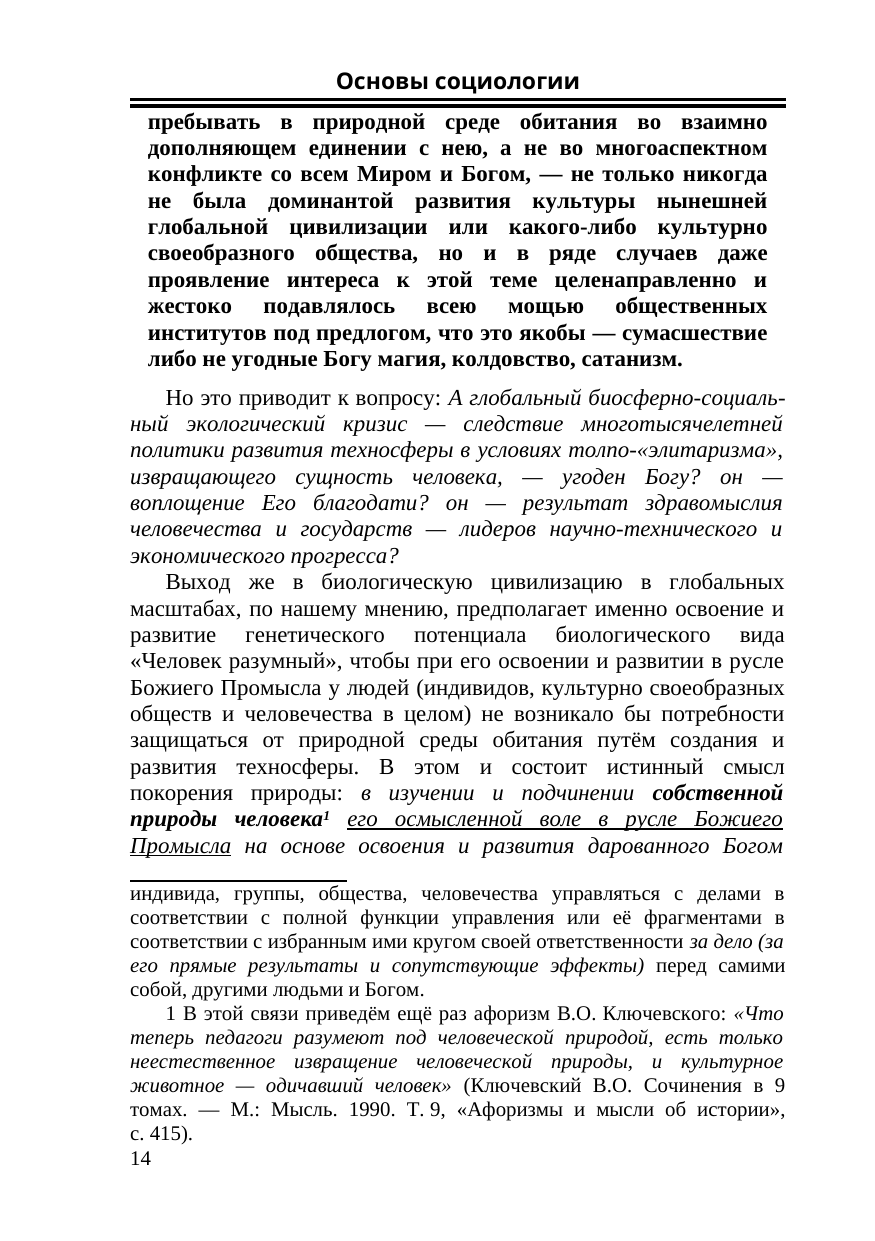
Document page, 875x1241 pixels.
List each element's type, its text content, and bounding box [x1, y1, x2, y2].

text пребывать в природной среде обитания во взаимно дополняющем единении с нею, а не во многоаспектном конфликте со всем Миром и Богом, — не только никогда не была доминантой развития культуры нынешней глобальной цивилизации или какого-либо культурно своеобразного общества, но и в ряде случаев даже проявление интереса к этой теме целенаправленно и жестоко подавлялось всею мощью общественных институтов под предлогом, что это якобы — сумасшествие либо не угодные Богу магия, колдовство, сатанизм. [148, 108, 768, 371]
text В этой связи приведём ещё раз афоризм В.О. Ключевского: «Что теперь педагоги разумеют под человеческой природой, есть только неестественное извращение человеческой природы, и культурное животное — одичавший человек» (Ключевский В.О. Сочинения в 9 томах. — М.: Мысль. 1990. Т. 9, «Афоризмы и мысли об истории», с. 415). [130, 1001, 786, 1145]
text Выход же в биологическую цивилизацию в глобальных масштабах, по нашему мнению, предполагает именно освоение и развитие генетического потенциала биологического вида «Человек разумный», чтобы при его освоении и развитии в русле Божиего Промысла у людей (индивидов, культурно своеобразных обществ и человечества в целом) не возникало бы потребности защищаться от природной среды обитания путём создания и развития техносферы. В этом и состоит истинный смысл покорения природы: в изучении и подчинении собственной природы человека его осмысленной воле в русле Божиего Промысла на основе освоения и развития дарованного Богом [130, 568, 786, 858]
text индивида, группы, общества, человечества управляться с делами в соответствии с полной функции управления или её фрагментами в соответствии с избранным ими кругом своей ответственности за дело (за его прямые результаты и сопутствующие эффекты) перед самими собой, другими людь­ми и Богом. [130, 881, 786, 1001]
text Но это приводит к вопросу: А глобальный биосферно-социаль­ный экологический кризис — следствие многотысячелетней политики развития техносферы в условиях толпо-«элитаризма», извращающего сущность человека, — угоден Богу? он — воплощение Его благодати? он — результат здравомыслия человечества и государств — лидеров научно-технического и экономического прогресса? [130, 384, 786, 568]
